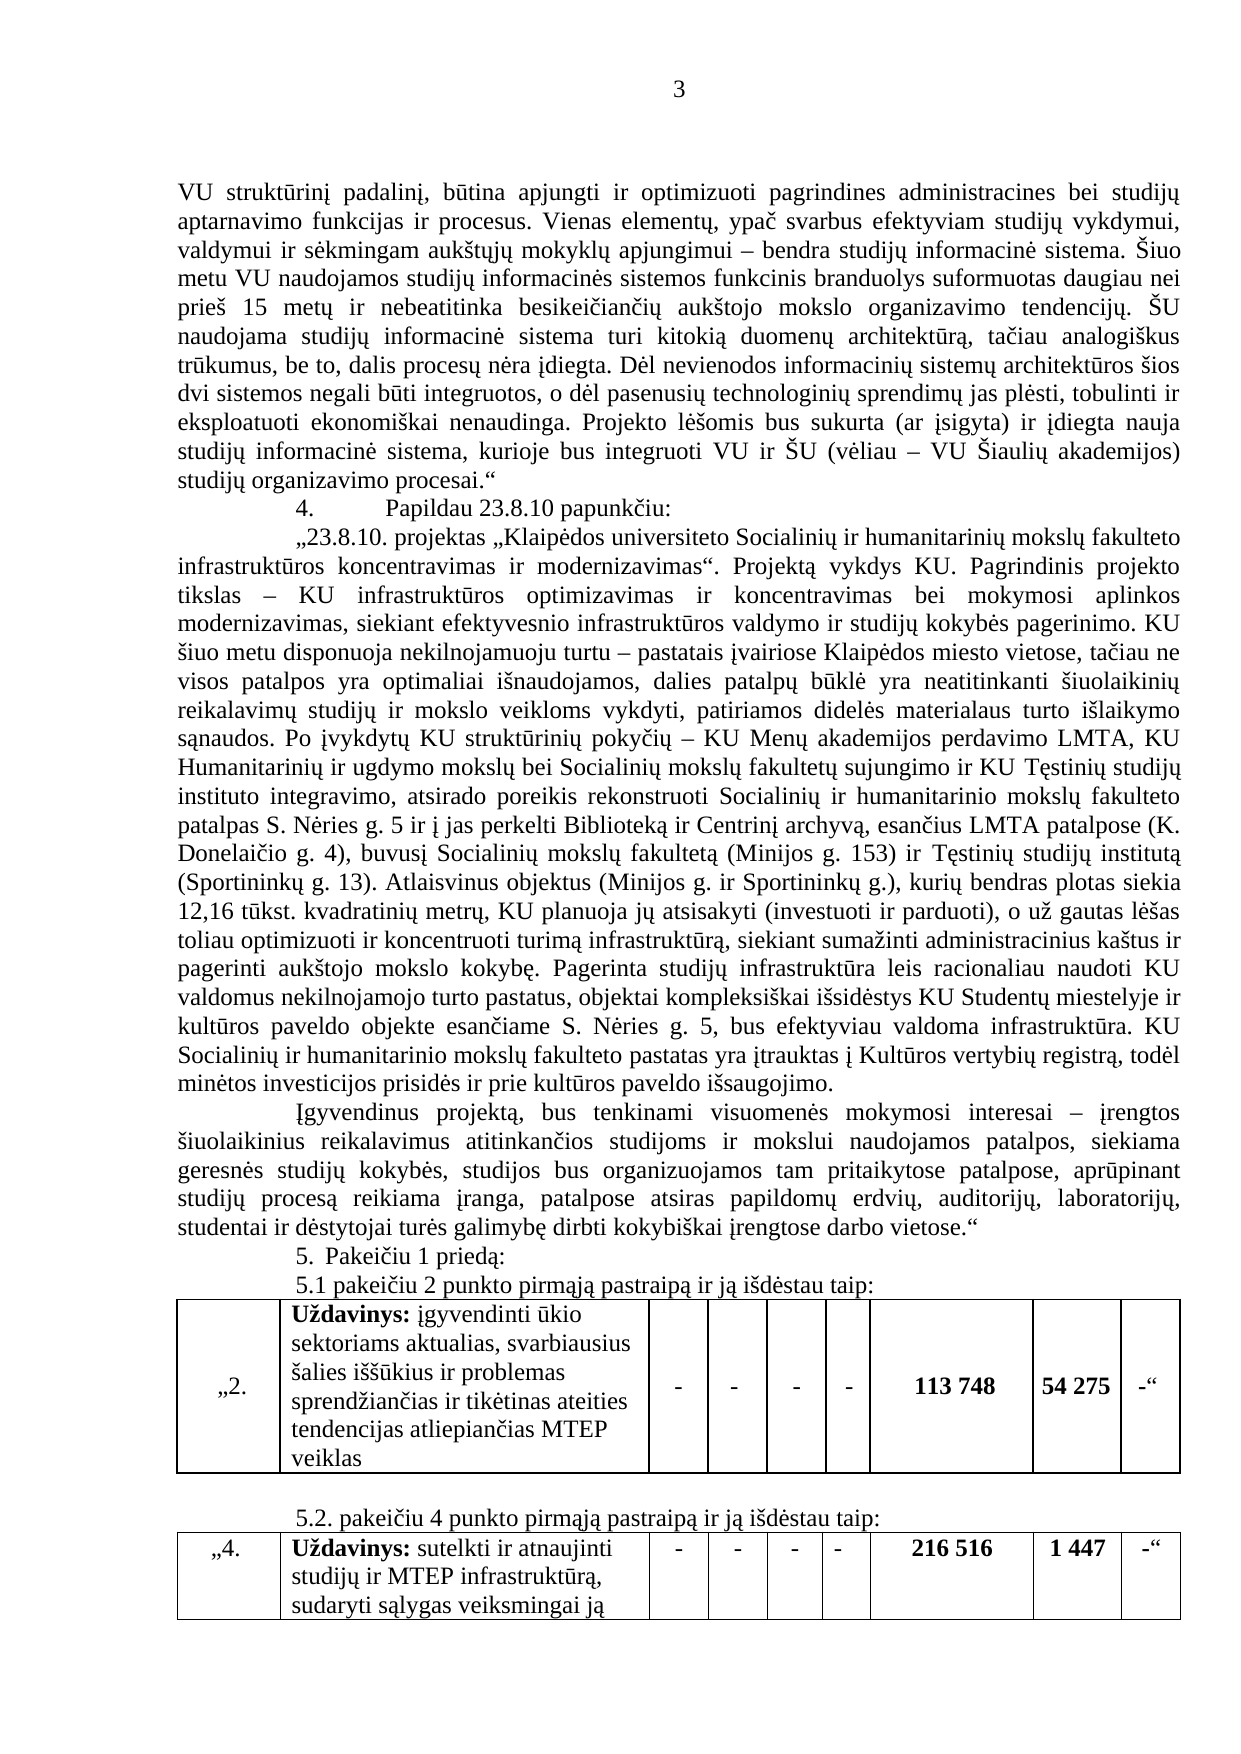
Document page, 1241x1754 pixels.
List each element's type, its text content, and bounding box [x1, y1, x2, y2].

table_header „2. [178, 1300, 279, 1472]
text 5.2. pakeičiu 4 punkto pirmąją pastraipą ir ją išdėstau taip: [295, 1503, 1181, 1532]
table_header Uždavinys: sutelkti ir atnaujinti studijų ir MTEP infrastruktūrą, sudaryti sąlygas veiksmingai ją [281, 1533, 649, 1619]
text 5.1 pakeičiu 2 punkto pirmąją pastraipą ir ją išdėstau taip: [295, 1270, 1181, 1298]
table_header - [650, 1300, 707, 1472]
table_header - [827, 1300, 869, 1472]
table_header - [709, 1300, 766, 1472]
table_header Uždavinys: įgyvendinti ūkio sektoriams aktualias, svarbiausius šalies iššūkius ir problemas sprendžiančias ir tikėtinas ateities tendencijas atliepiančias MTEP veiklas [281, 1300, 648, 1472]
text VU struktūrinį padalinį, būtina apjungti ir optimizuoti pagrindines administracines bei studijų aptarnavimo funkcijas ir procesus. Vienas elementų, ypač svarbus efektyviam studijų vykdymui, valdymui ir sėkmingam aukštųjų mokyklų apjungimui – bendra studijų informacinė sistema. Šiuo metu VU naudojamos studijų informacinės sistemos funkcinis branduolys suformuotas daugiau nei prieš 15 metų ir nebeatitinka besikeičiančių aukštojo mokslo organizavimo tendencijų. ŠU naudojama studijų informacinė sistema turi kitokią duomenų architektūrą, tačiau analogiškus trūkumus, be to, dalis procesų nėra įdiegta. Dėl nevienodos informacinių sistemų architektūros šios dvi sistemos negali būti integruotos, o dėl pasenusių technologinių sprendimų jas plėsti, tobulinti ir eksploatuoti ekonomiškai nenaudinga. Projekto lėšomis bus sukurta (ar įsigyta) ir įdiegta nauja studijų informacinė sistema, kurioje bus integruoti VU ir ŠU (vėliau – VU Šiaulių akademijos) studijų organizavimo procesai.“ [177, 177, 1181, 493]
table_header „4. [178, 1533, 280, 1619]
text 5. Pakeičiu 1 priedą: [295, 1241, 1181, 1270]
table_header -“ [1122, 1300, 1179, 1472]
table_header - [709, 1533, 767, 1619]
table_header - [768, 1300, 825, 1472]
table_header - [823, 1533, 870, 1619]
table_header 113 748 [871, 1300, 1032, 1472]
table_header - [650, 1533, 708, 1619]
text 4. Papildau 23.8.10 papunkčiu: [295, 493, 1181, 522]
text „23.8.10. projektas „Klaipėdos universiteto Socialinių ir humanitarinių mokslų fakulteto infrastruktūros koncentravimas ir modernizavimas“. Projektą vykdys KU. Pagrindinis projekto tikslas – KU infrastruktūros optimizavimas ir koncentravimas bei mokymosi aplinkos modernizavimas, siekiant efektyvesnio infrastruktūros valdymo ir studijų kokybės pagerinimo. KU šiuo metu disponuoja nekilnojamuoju turtu – pastatais įvairiose Klaipėdos miesto vietose, tačiau ne visos patalpos yra optimaliai išnaudojamos, dalies patalpų būklė yra neatitinkanti šiuolaikinių reikalavimų studijų ir mokslo veikloms vykdyti, patiriamos didelės materialaus turto išlaikymo sąnaudos. Po įvykdytų KU struktūrinių pokyčių – KU Menų akademijos perdavimo LMTA, KU Humanitarinių ir ugdymo mokslų bei Socialinių mokslų fakultetų sujungimo ir KU Tęstinių studijų instituto integravimo, atsirado poreikis rekonstruoti Socialinių ir humanitarinio mokslų fakulteto patalpas S. Nėries g. 5 ir į jas perkelti Biblioteką ir Centrinį archyvą, esančius LMTA patalpose (K. Donelaičio g. 4), buvusį Socialinių mokslų fakultetą (Minijos g. 153) ir Tęstinių studijų institutą (Sportininkų g. 13). Atlaisvinus objektus (Minijos g. ir Sportininkų g.), kurių bendras plotas siekia 12,16 tūkst. kvadratinių metrų, KU planuoja jų atsisakyti (investuoti ir parduoti), o už gautas lėšas toliau optimizuoti ir koncentruoti turimą infrastruktūrą, siekiant sumažinti administracinius kaštus ir pagerinti aukštojo mokslo kokybę. Pagerinta studijų infrastruktūra leis racionaliau naudoti KU valdomus nekilnojamojo turto pastatus, objektai kompleksiškai išsidėstys KU Studentų miestelyje ir kultūros paveldo objekte esančiame S. Nėries g. 5, bus efektyviau valdoma infrastruktūra. KU Socialinių ir humanitarinio mokslų fakulteto pastatas yra įtrauktas į Kultūros vertybių registrą, todėl minėtos investicijos prisidės ir prie kultūros paveldo išsaugojimo. [177, 522, 1181, 1097]
table_header - [768, 1533, 822, 1619]
table_header 54 275 [1034, 1300, 1120, 1472]
table_header 1 447 [1034, 1533, 1121, 1619]
text Įgyvendinus projektą, bus tenkinami visuomenės mokymosi interesai – įrengtos šiuolaikinius reikalavimus atitinkančios studijoms ir mokslui naudojamos patalpos, siekiama geresnės studijų kokybės, studijos bus organizuojamos tam pritaikytose patalpose, aprūpinant studijų procesą reikiama įranga, patalpose atsiras papildomų erdvių, auditorijų, laboratorijų, studentai ir dėstytojai turės galimybę dirbti kokybiškai įrengtose darbo vietose.“ [177, 1097, 1181, 1241]
table_header -“ [1122, 1533, 1180, 1619]
table_header 216 516 [871, 1533, 1033, 1619]
